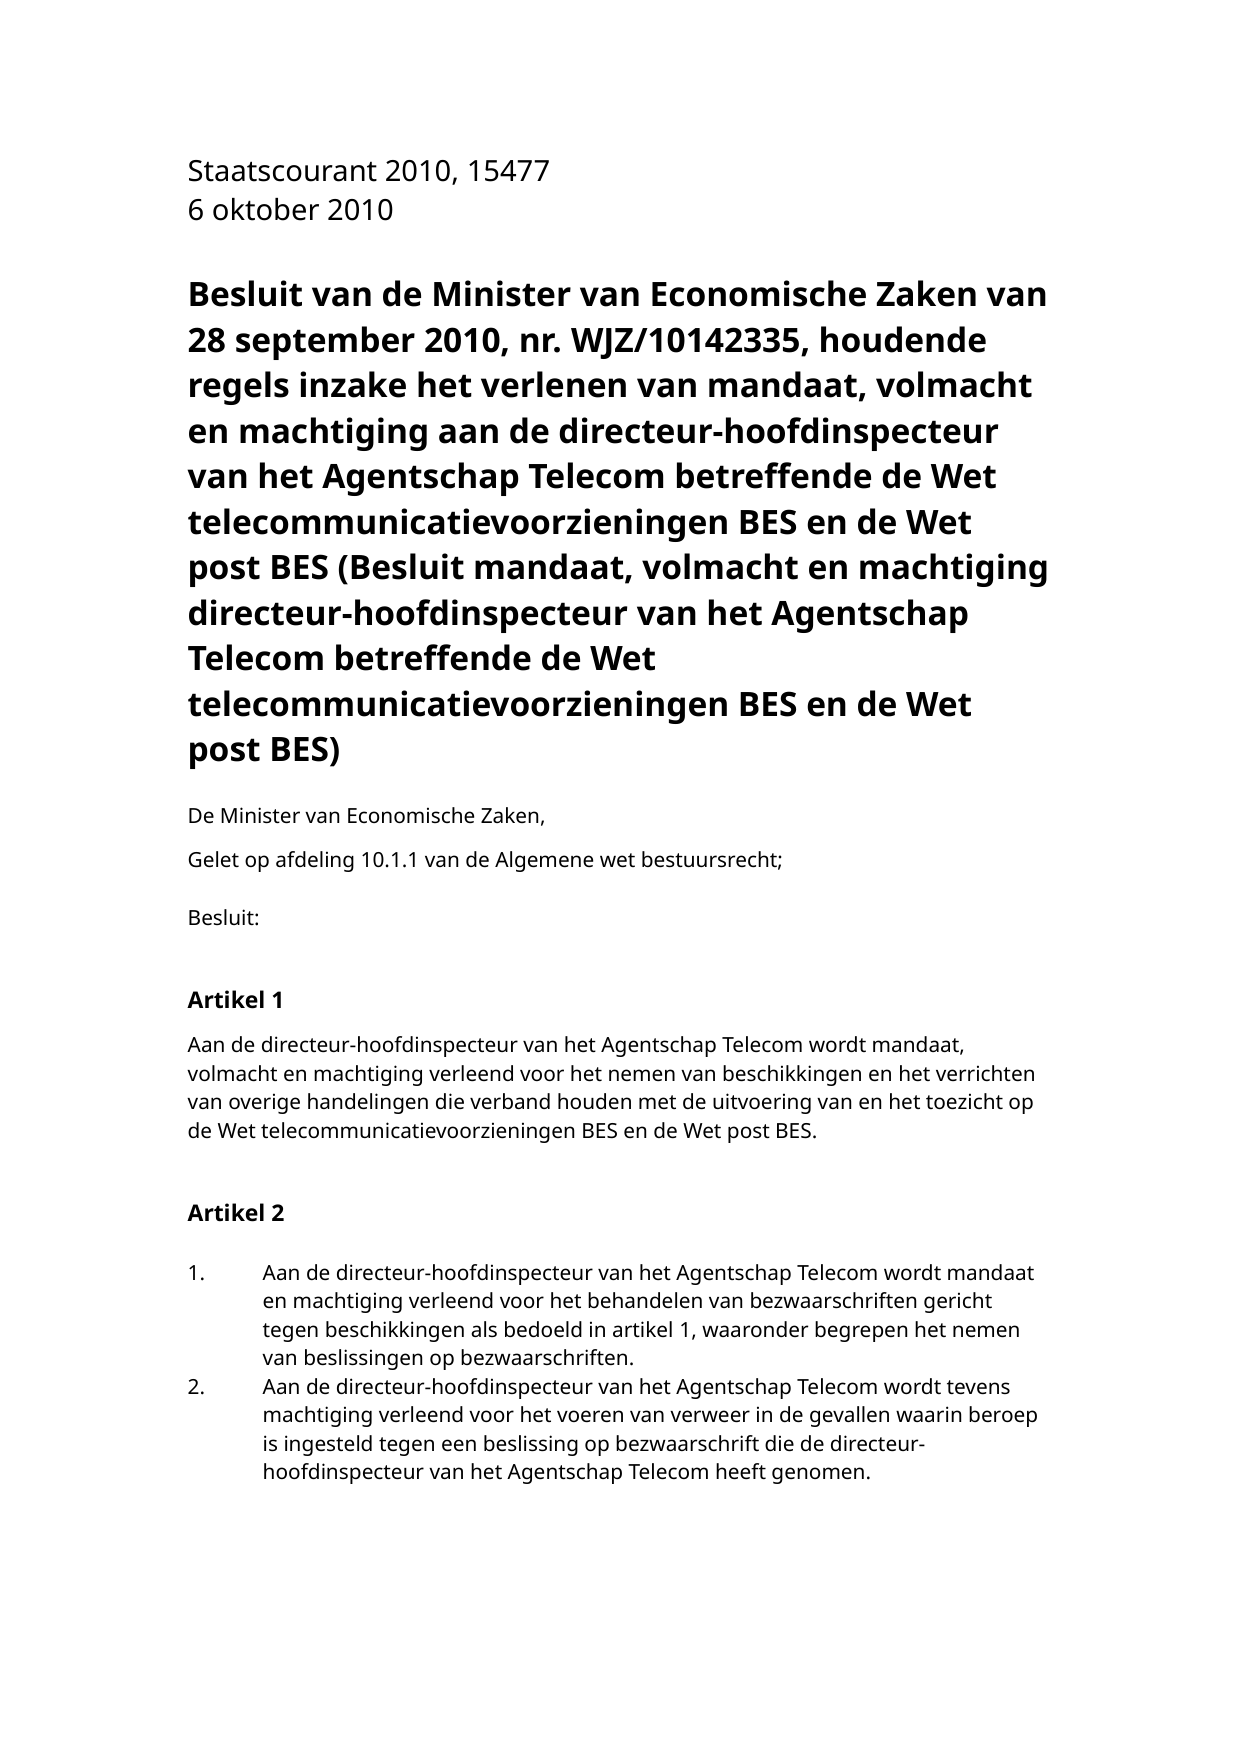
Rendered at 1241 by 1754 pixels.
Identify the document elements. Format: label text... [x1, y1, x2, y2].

subtitle Artikel 1 [187, 984, 1053, 1016]
subtitle Artikel 2 [187, 1197, 1053, 1228]
text Staatscourant 2010, 15477 [187, 150, 1053, 190]
text Besluit: [187, 903, 1053, 932]
text De Minister van Economische Zaken, [187, 802, 1053, 830]
subtitle Besluit van de Minister van Economische Zaken van 28 september 2010, nr. WJZ/10142335, houdende regels inzake het verlenen van mandaat, volmacht en machtiging aan de directeur-hoofdinspecteur van het Agentschap Telecom betreffende de Wet telecommunicatievoorzieningen BES en de Wet post BES (Besluit mandaat, volmacht en machtiging directeur-hoofdinspecteur van het Agentschap Telecom betreffende de Wet telecommunicatievoorzieningen BES en de Wet post BES) [187, 271, 1053, 772]
list Aan de directeur-hoofdinspecteur van het Agentschap Telecom wordt mandaat en machtiging verleend voor het behandelen van bezwaarschriften gericht tegen beschikkingen als bedoeld in artikel 1, waaronder begrepen het nemen van beslissingen op bezwaarschriften. [187, 1258, 1053, 1372]
text 6 oktober 2010 [187, 190, 1053, 229]
text Gelet op afdeling 10.1.1 van de Algemene wet bestuursrecht; [187, 845, 1053, 873]
list Aan de directeur-hoofdinspecteur van het Agentschap Telecom wordt tevens machtiging verleend voor het voeren van verweer in de gevallen waarin beroep is ingesteld tegen een beslissing op bezwaarschrift die de directeur-hoofdinspecteur van het Agentschap Telecom heeft genomen. [187, 1372, 1053, 1486]
text Aan de directeur-hoofdinspecteur van het Agentschap Telecom wordt mandaat, volmacht en machtiging verleend voor het nemen van beschikkingen en het verrichten van overige handelingen die verband houden met de uitvoering van en het toezicht op de Wet telecommunicatievoorzieningen BES en de Wet post BES. [187, 1031, 1053, 1144]
